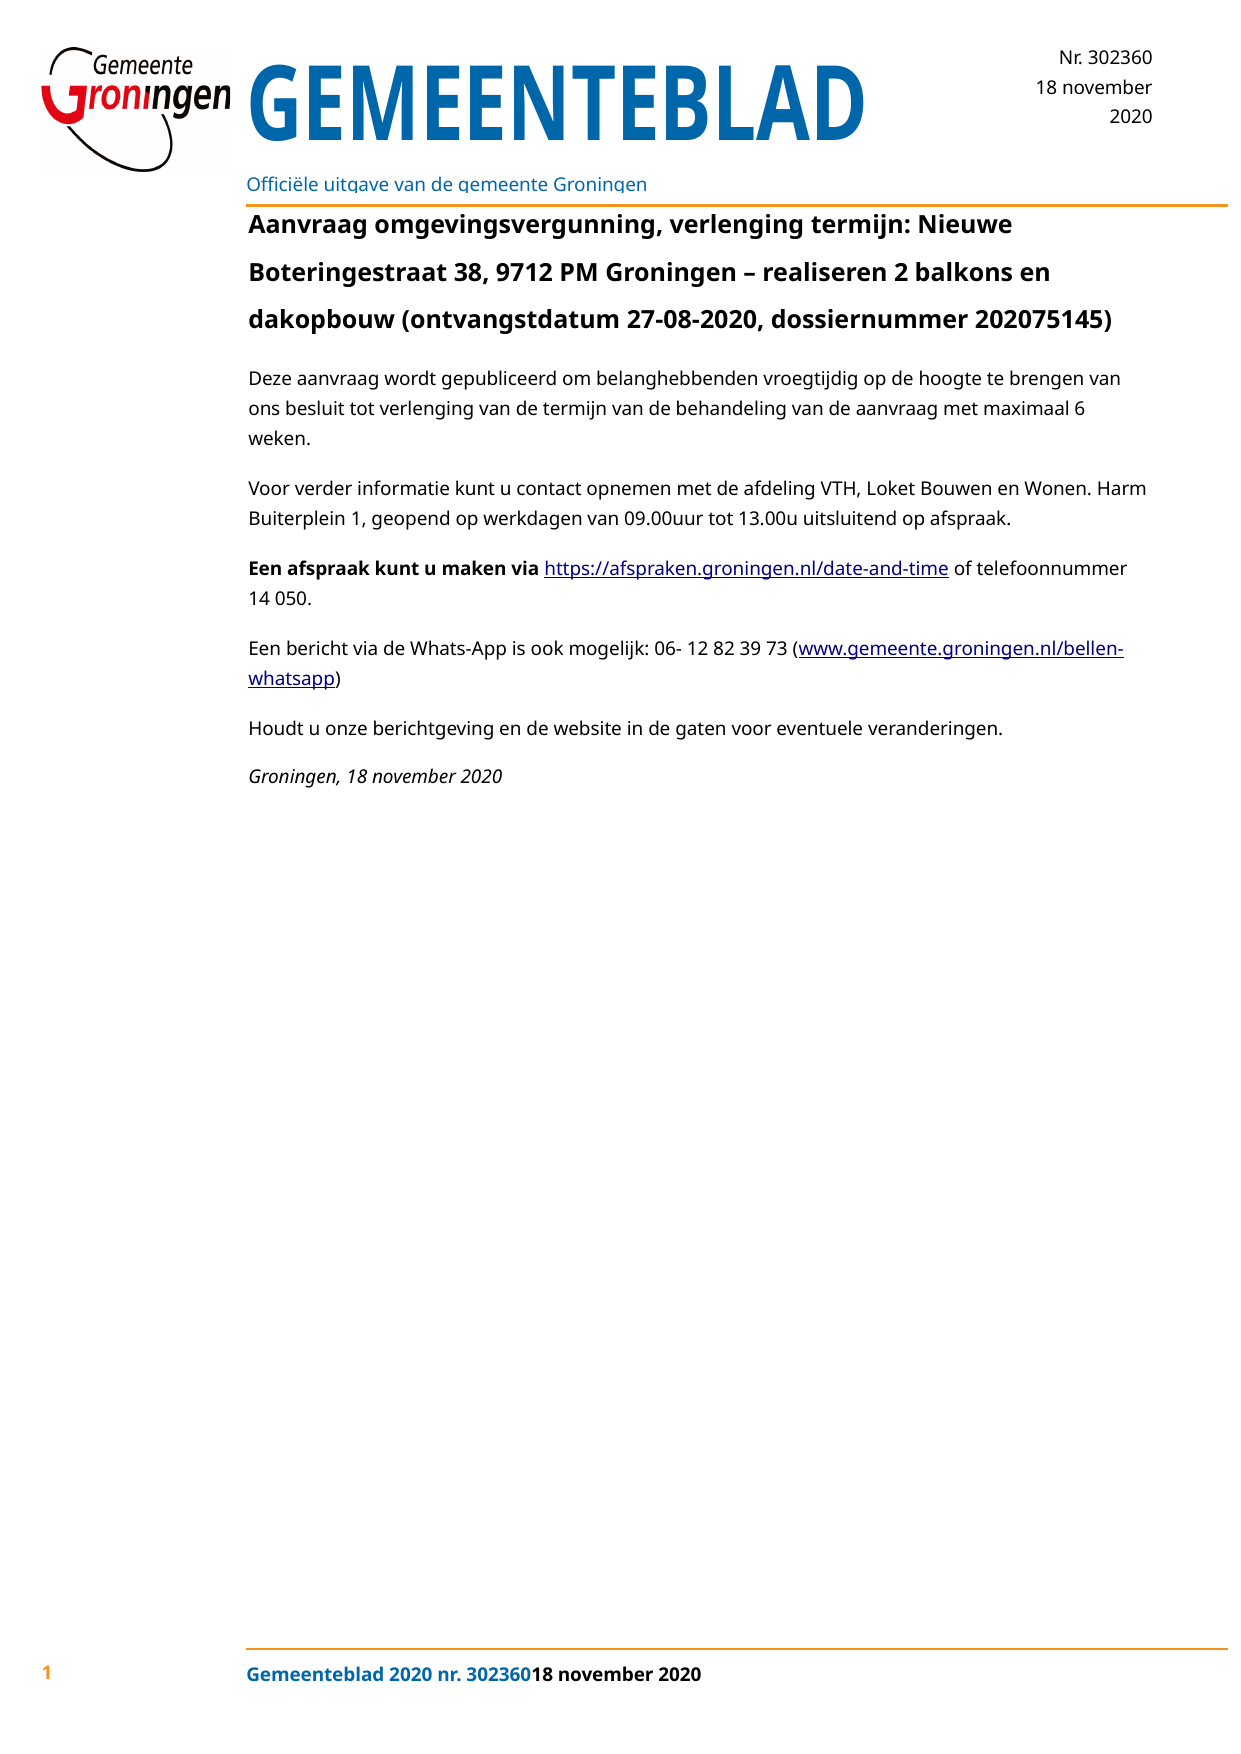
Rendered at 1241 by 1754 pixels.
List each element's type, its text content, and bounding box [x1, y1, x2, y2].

text Houdt u onze berichtgeving en de website in de gaten voor eventuele veranderingen. [248, 715, 1152, 741]
text Aanvraag omgevingsvergunning, verlenging termijn: Nieuwe Boteringestraat 38, 9712 PM Groningen – realiseren 2 balkons en dakopbouw (ontvangstdatum 27-08-2020, dossiernummer 202075145) [248, 207, 1152, 336]
text Een afspraak kunt u maken via https://afspraken.groningen.nl/date-and-time of telefoonnummer 14 050. [248, 555, 1152, 610]
text Een bericht via de Whats-App is ook mogelijk: 06- 12 82 39 73 (www.gemeente.groningen.nl/bellen-whatsapp) [248, 635, 1152, 690]
text Deze aanvraag wordt gepubliceerd om belanghebbenden vroegtijdig op de hoogte te brengen van ons besluit tot verlenging van de termijn van de behandeling van de aanvraag met maximaal 6 weken. [248, 366, 1152, 450]
picture [41, 47, 231, 172]
text Voor verder informatie kunt u contact opnemen met de afdeling VTH, Loket Bouwen en Wonen. Harm Buiterplein 1, geopend op werkdagen van 09.00uur tot 13.00u uitsluitend op afspraak. [248, 475, 1152, 530]
text Groningen, 18 november 2020 [248, 763, 1152, 789]
